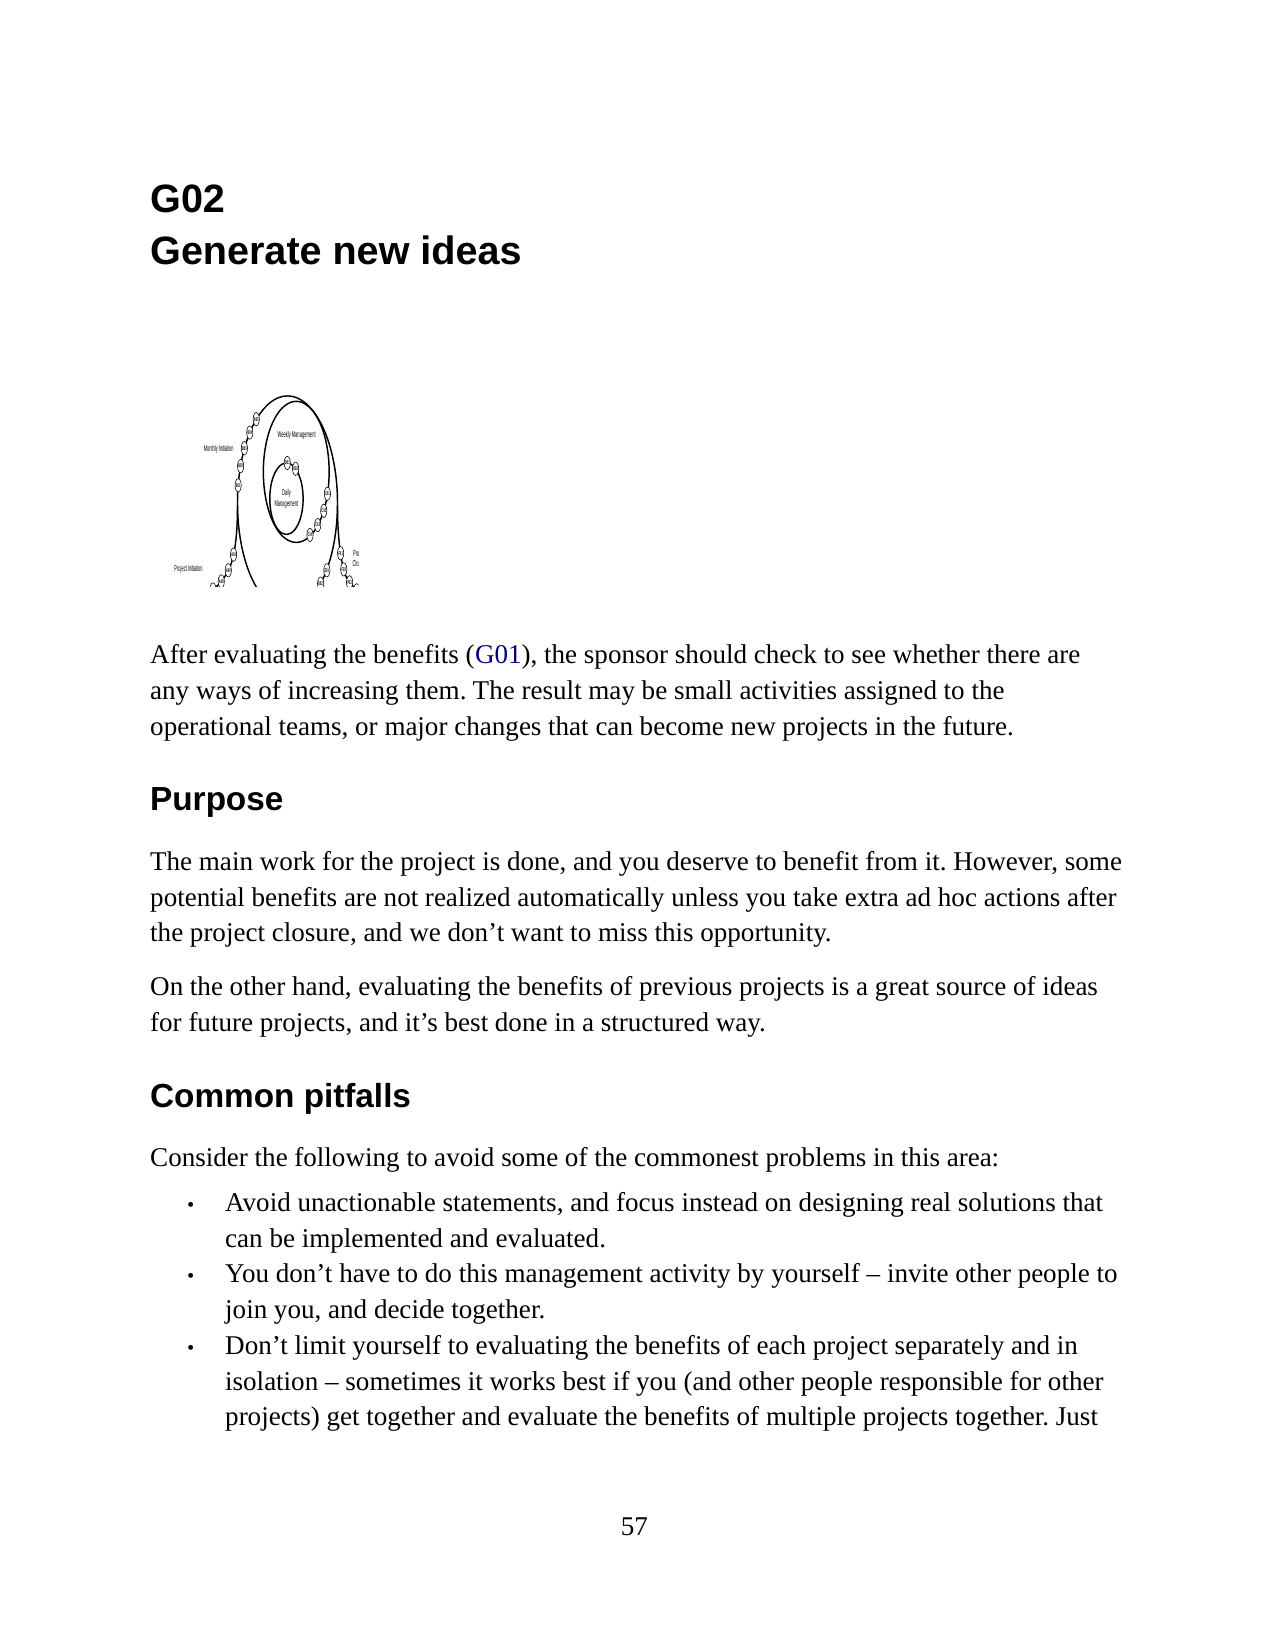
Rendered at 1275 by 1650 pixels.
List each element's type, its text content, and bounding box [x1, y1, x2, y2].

list You don’t have to do this management activity by yourself – invite other people to join you, and decide together. [187, 1257, 1125, 1324]
subtitle Common pitfalls [150, 1076, 1125, 1114]
text The main work for the project is done, and you deserve to benefit from it. However, some potential benefits are not realized automatically unless you take extra ad hoc actions after the project closure, and we don’t want to miss this opportunity. [150, 845, 1125, 948]
text Consider the following to avoid some of the commonest problems in this area: [150, 1141, 1125, 1172]
text After evaluating the benefits (G01), the sponsor should check to see whether there are any ways of increasing them. The result may be small activities assigned to the operational teams, or major changes that can become new projects in the future. [150, 638, 1125, 741]
subtitle Purpose [150, 779, 1125, 818]
subtitle G02 Generate new ideas [150, 175, 1125, 273]
list Don’t limit yourself to evaluating the benefits of each project separately and in isolation – sometimes it works best if you (and other people responsible for other projects) get together and evaluate the benefits of multiple projects together. Just [187, 1329, 1125, 1431]
text On the other hand, evaluating the benefits of previous projects is a great source of ideas for future projects, and it’s best done in a structured way. [150, 970, 1125, 1037]
list Avoid unactionable statements, and focus instead on designing real solutions that can be implemented and evaluated. [187, 1186, 1125, 1253]
